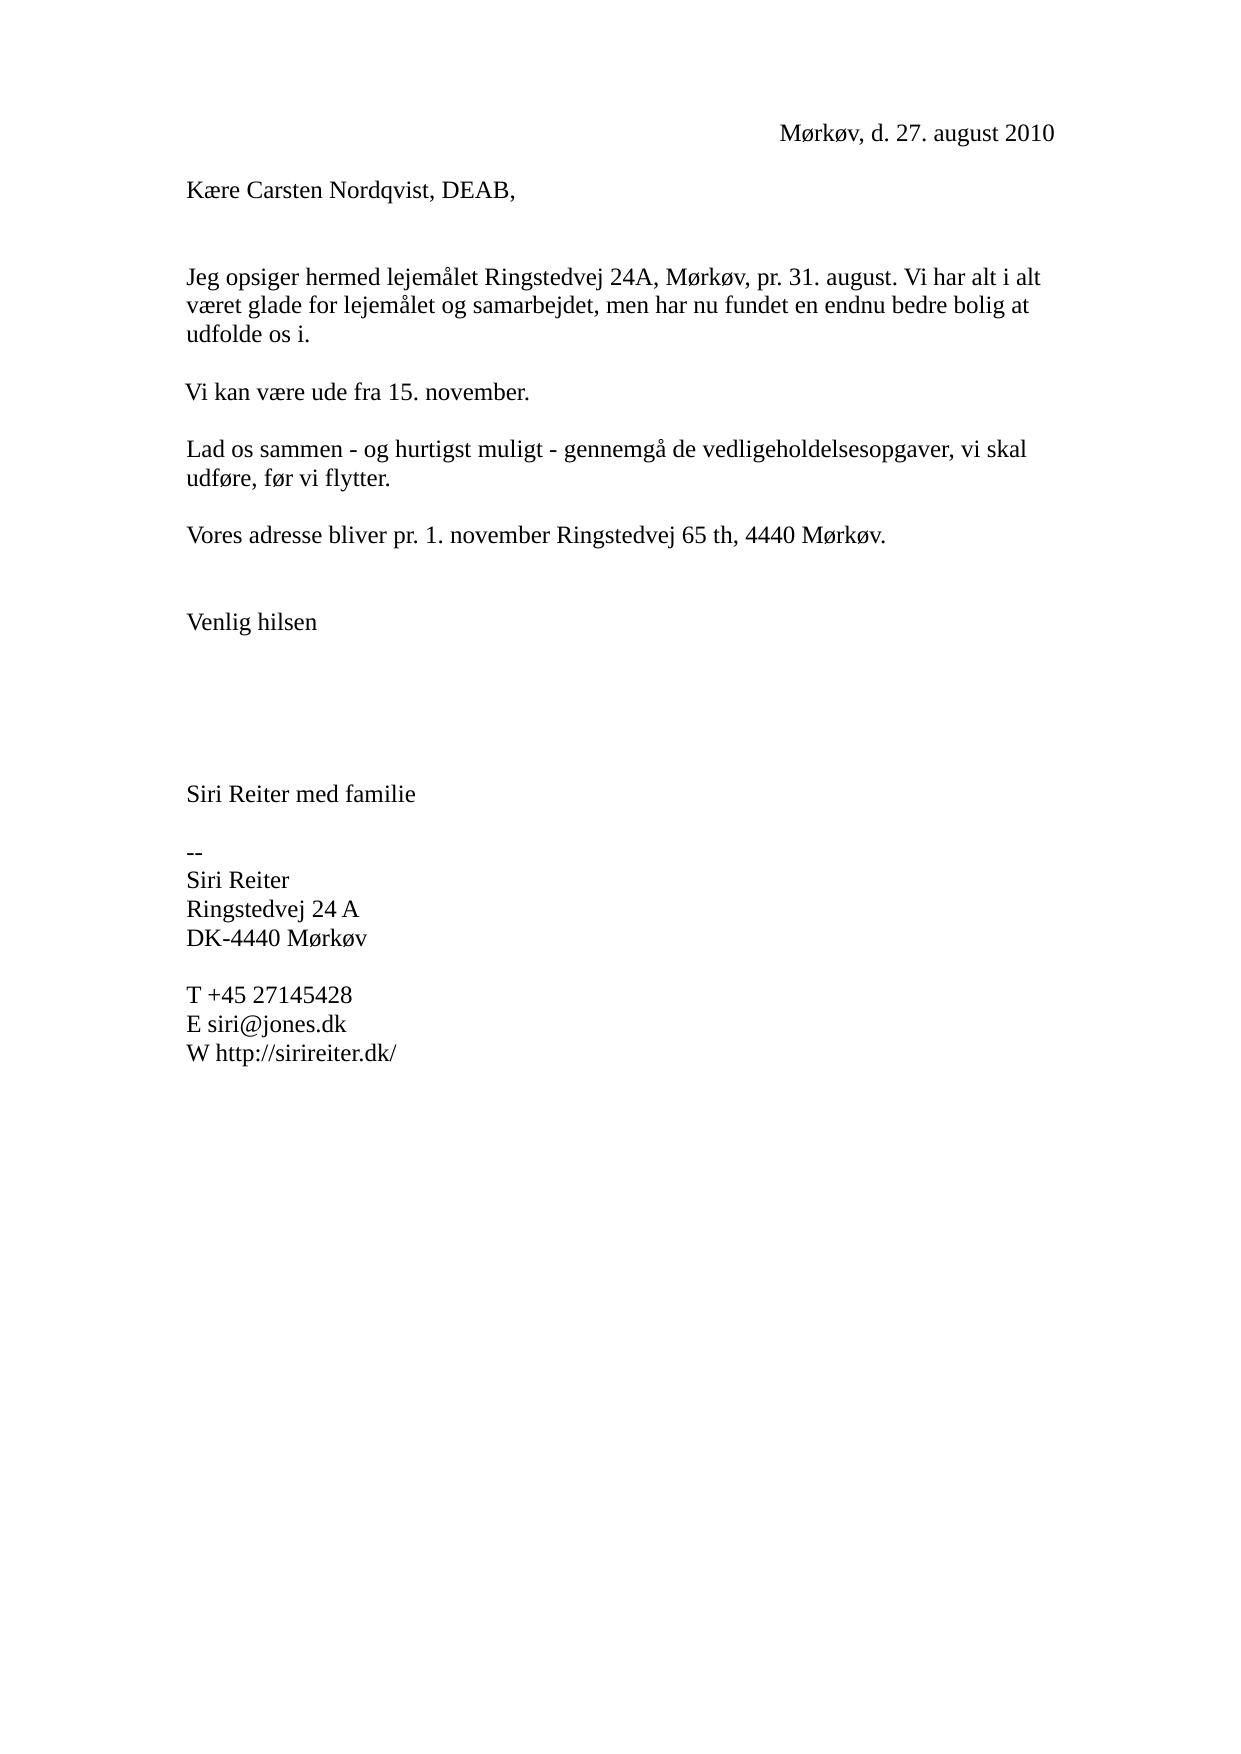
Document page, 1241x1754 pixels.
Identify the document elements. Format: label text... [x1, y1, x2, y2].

text DK-4440 Mørkøv [186, 923, 1055, 952]
text Vores adresse bliver pr. 1. november Ringstedvej 65 th, 4440 Mørkøv. [186, 521, 1055, 549]
text -- [186, 837, 1055, 866]
text Kære Carsten Nordqvist, DEAB, [186, 176, 1055, 204]
text T +45 27145428 [186, 981, 1055, 1009]
text Venlig hilsen [186, 607, 1055, 636]
text Siri Reiter med familie [186, 779, 1055, 808]
text Lad os sammen - og hurtigst muligt - gennemgå de vedligeholdelsesopgaver, vi skal udføre, før vi flytter. [186, 434, 1055, 492]
text W http://sirireiter.dk/ [186, 1038, 1055, 1067]
text E siri@jones.dk [186, 1009, 1055, 1038]
text Jeg opsiger hermed lejemålet Ringstedvej 24A, Mørkøv, pr. 31. august. Vi har alt i alt været glade for lejemålet og samarbejdet, men har nu fundet en endnu bedre bolig at udfolde os i. [186, 262, 1055, 348]
text Ringstedvej 24 A [186, 894, 1055, 923]
text Mørkøv, d. 27. august 2010 [186, 118, 1055, 147]
text Siri Reiter [186, 866, 1055, 894]
text Vi kan være ude fra 15. november. [184, 377, 1055, 406]
